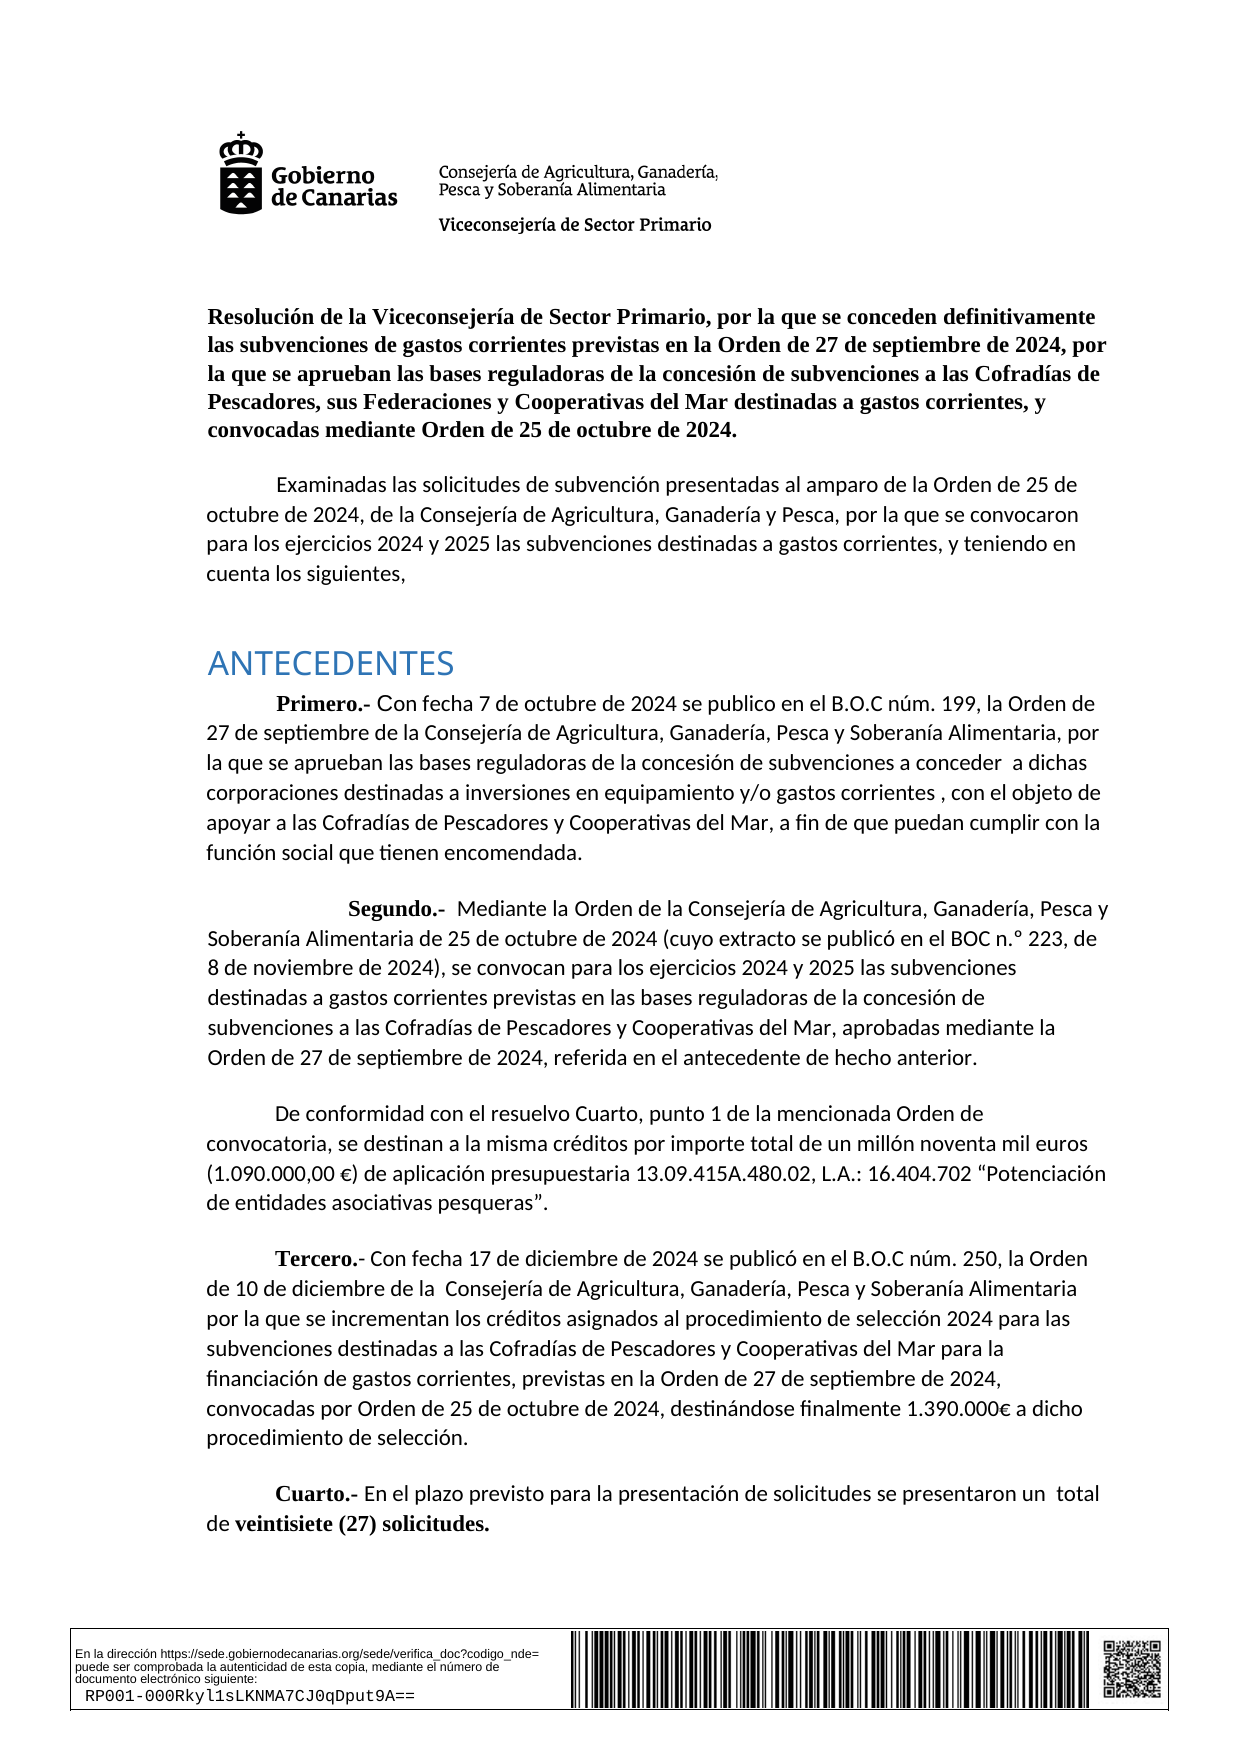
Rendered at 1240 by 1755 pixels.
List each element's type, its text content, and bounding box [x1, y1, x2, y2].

text Soberanía Alimentaria de 25 de octubre de 2024 (cuyo extracto se publicó en el BOC n.º 223, de 8 de noviembre de 2024), se convocan para los ejercicios 2024 y 2025 las subvenciones destinadas a gastos corrientes previstas en las bases reguladoras de la concesión de subvenciones a las Cofradías de Pescadores y Cooperativas del Mar, aprobadas mediante la Orden de 27 de septiembre de 2024, referida en el antecedente de hecho anterior. [207, 924, 1114, 1071]
text Tercero.- Con fecha 17 de diciembre de 2024 se publicó en el B.O.C núm. 250, la Orden de 10 de diciembre de la Consejería de Agricultura, Ganadería, Pesca y Soberanía Alimentaria por la que se incrementan los créditos asignados al procedimiento de selección 2024 para las subvenciones destinadas a las Cofradías de Pescadores y Cooperativas del Mar para la financiación de gastos corrientes, previstas en la Orden de 27 de septiembre de 2024, convocadas por Orden de 25 de octubre de 2024, destinándose finalmente 1.390.000€ a dicho procedimiento de selección. [206, 1244, 1114, 1452]
text De conformidad con el resuelvo Cuarto, punto 1 de la mencionada Orden de convocatoria, se destinan a la misma créditos por importe total de un millón noventa mil euros (1.090.000,00 €) de aplicación presupuestaria 13.09.415A.480.02, L.A.: 16.404.702 “Potenciación de entidades asociativas pesqueras”. [206, 1099, 1114, 1217]
text Resolución de la Viceconsejería de Sector Primario, por la que se conceden definitivamente las subvenciones de gastos corrientes previstas en la Orden de 27 de septiembre de 2024, por la que se aprueban las bases reguladoras de la concesión de subvenciones a las Cofradías de Pescadores, sus Federaciones y Cooperativas del Mar destinadas a gastos corrientes, y convocadas mediante Orden de 25 de octubre de 2024. [207, 303, 1115, 442]
text Primero.- Con fecha 7 de octubre de 2024 se publico en el B.O.C núm. 199, la Orden de 27 de septiembre de la Consejería de Agricultura, Ganadería, Pesca y Soberanía Alimentaria, por la que se aprueban las bases reguladoras de la concesión de subvenciones a conceder a dichas corporaciones destinadas a inversiones en equipamiento y/o gastos corrientes , con el objeto de apoyar a las Cofradías de Pescadores y Cooperativas del Mar, a fin de que puedan cumplir con la función social que tienen encomendada. [206, 689, 1114, 866]
text Cuarto.- En el plazo previsto para la presentación de solicitudes se presentaron un total de veintisiete (27) solicitudes. [206, 1479, 1114, 1537]
subtitle ANTECEDENTES [208, 640, 1114, 686]
text Examinadas las solicitudes de subvención presentadas al amparo de la Orden de 25 de octubre de 2024, de la Consejería de Agricultura, Ganadería y Pesca, por la que se convocaron para los ejercicios 2024 y 2025 las subvenciones destinadas a gastos corrientes, y teniendo en cuenta los siguientes, [206, 470, 1114, 587]
text Segundo.- Mediante la Orden de la Consejería de Agricultura, Ganadería, Pesca y [208, 894, 1114, 922]
